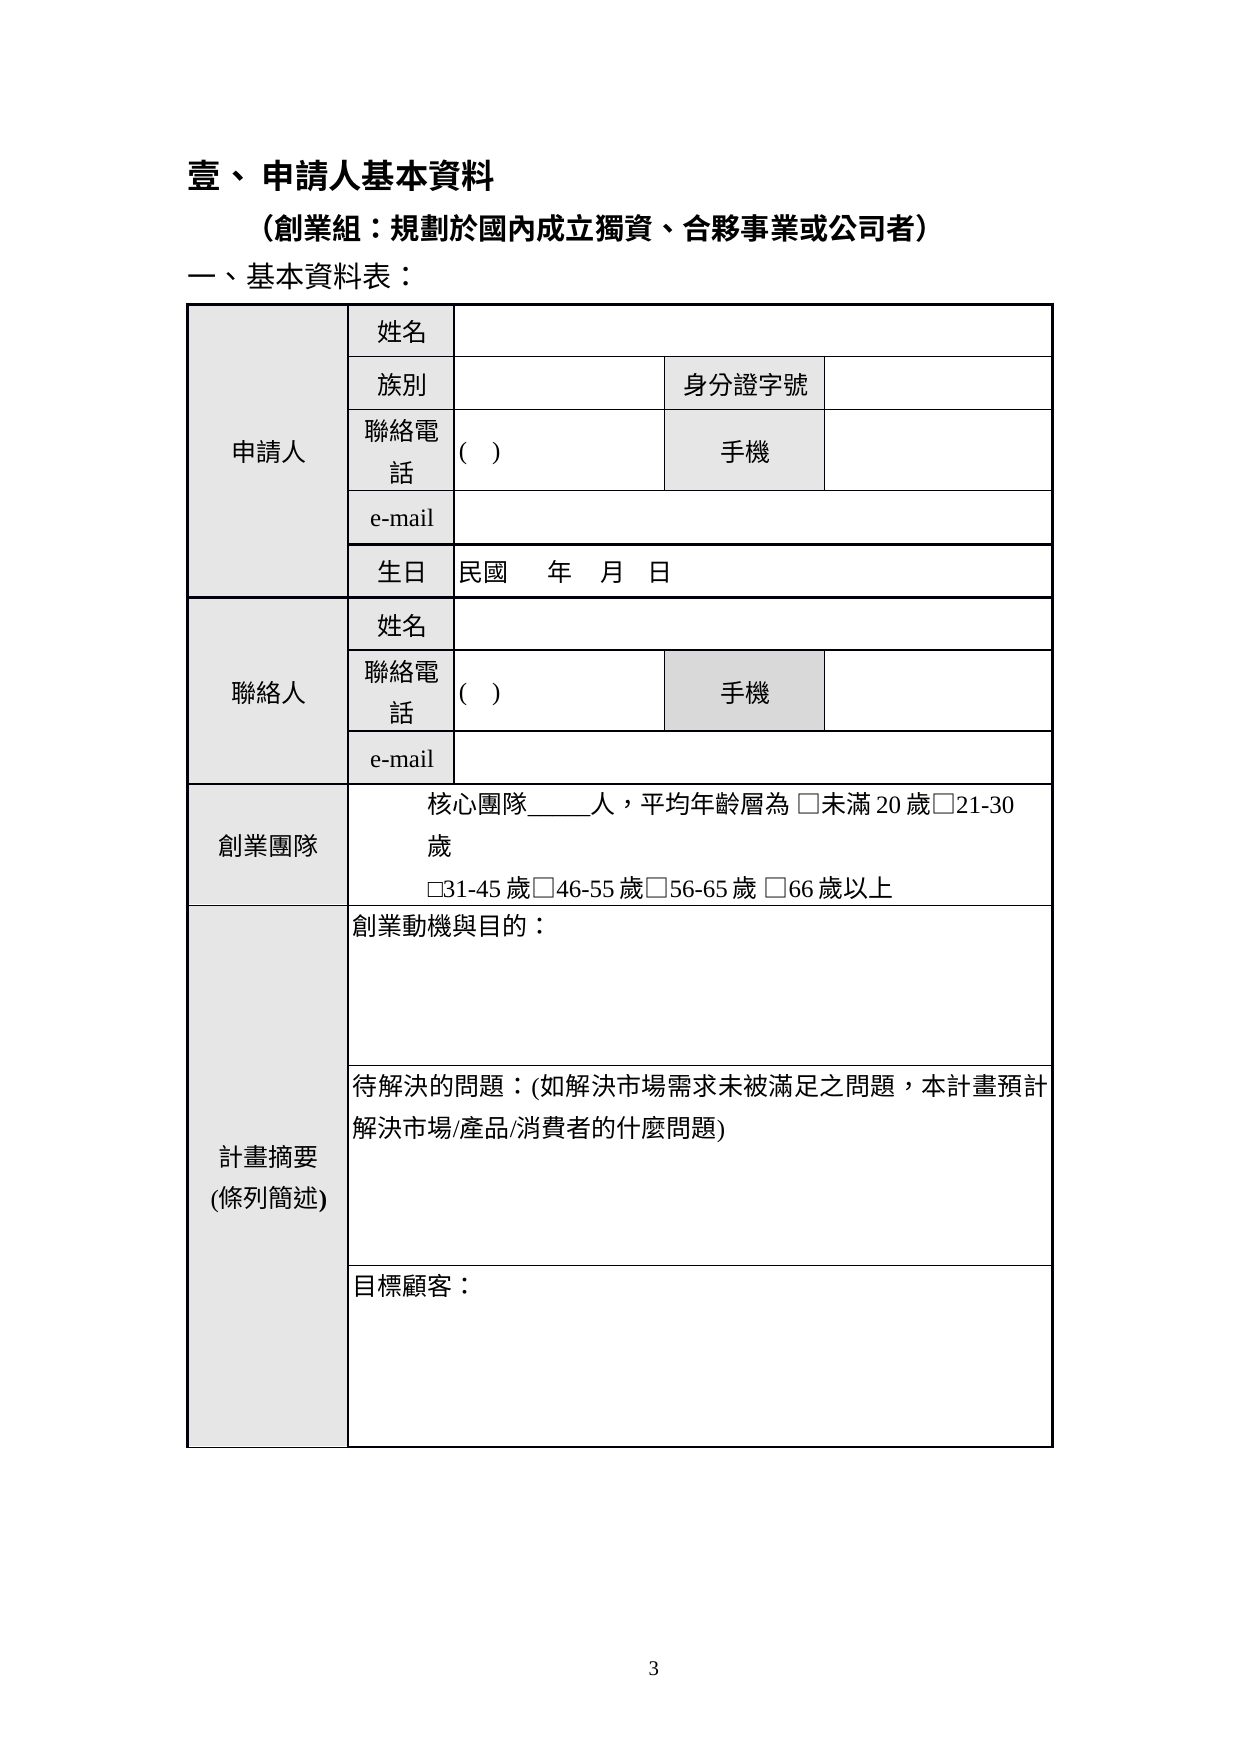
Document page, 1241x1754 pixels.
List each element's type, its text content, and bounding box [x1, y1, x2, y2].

table_cell 目標顧客： [349, 1266, 1051, 1446]
table_cell 族別 [349, 357, 453, 409]
table_cell 聯絡電話 [349, 410, 453, 490]
table_cell 民國 年 月 日 [455, 546, 1051, 596]
table_cell [825, 651, 1051, 730]
table_cell [825, 357, 1051, 409]
table_cell 計畫摘要 (條列簡述) [189, 906, 347, 1446]
table_cell 手機 [665, 651, 824, 730]
table_cell 姓名 [349, 599, 453, 649]
table_cell [455, 491, 1051, 543]
table_cell e-mail [349, 732, 453, 783]
table_cell 手機 [665, 410, 824, 490]
table_cell [455, 732, 1051, 783]
table_cell 聯絡電話 [349, 651, 453, 730]
table_header 姓名 [349, 306, 453, 356]
text （創業組：規劃於國內成立獨資、合夥事業或公司者） [237, 205, 1053, 248]
subtitle 申請人基本資料 [187, 150, 1056, 198]
table_header 申請人 [189, 306, 347, 596]
table_cell [455, 357, 664, 409]
table_cell e-mail [349, 491, 453, 543]
table_cell 聯絡人 [189, 599, 347, 783]
table_cell 核心團隊_____人，平均年齡層為 □未滿20歲□21-30歲 □31-45歲□46-55歲□56-65歲 □66歲以上 [349, 785, 1051, 904]
table_header [455, 306, 1051, 356]
table_cell 待解決的問題：(如解決市場需求未被滿足之問題，本計畫預計解決市場/產品/消費者的什麼問題) [349, 1066, 1051, 1265]
text 一、基本資料表： [187, 254, 1053, 296]
table_cell ( ) [455, 410, 664, 490]
table_cell 創業團隊 [189, 785, 347, 904]
table_cell [825, 410, 1051, 490]
table_cell 生日 [349, 546, 453, 596]
table_cell 身分證字號 [665, 357, 824, 409]
table_cell [455, 599, 1051, 649]
table_cell ( ) [455, 651, 664, 730]
table_cell 創業動機與目的： [349, 906, 1051, 1065]
